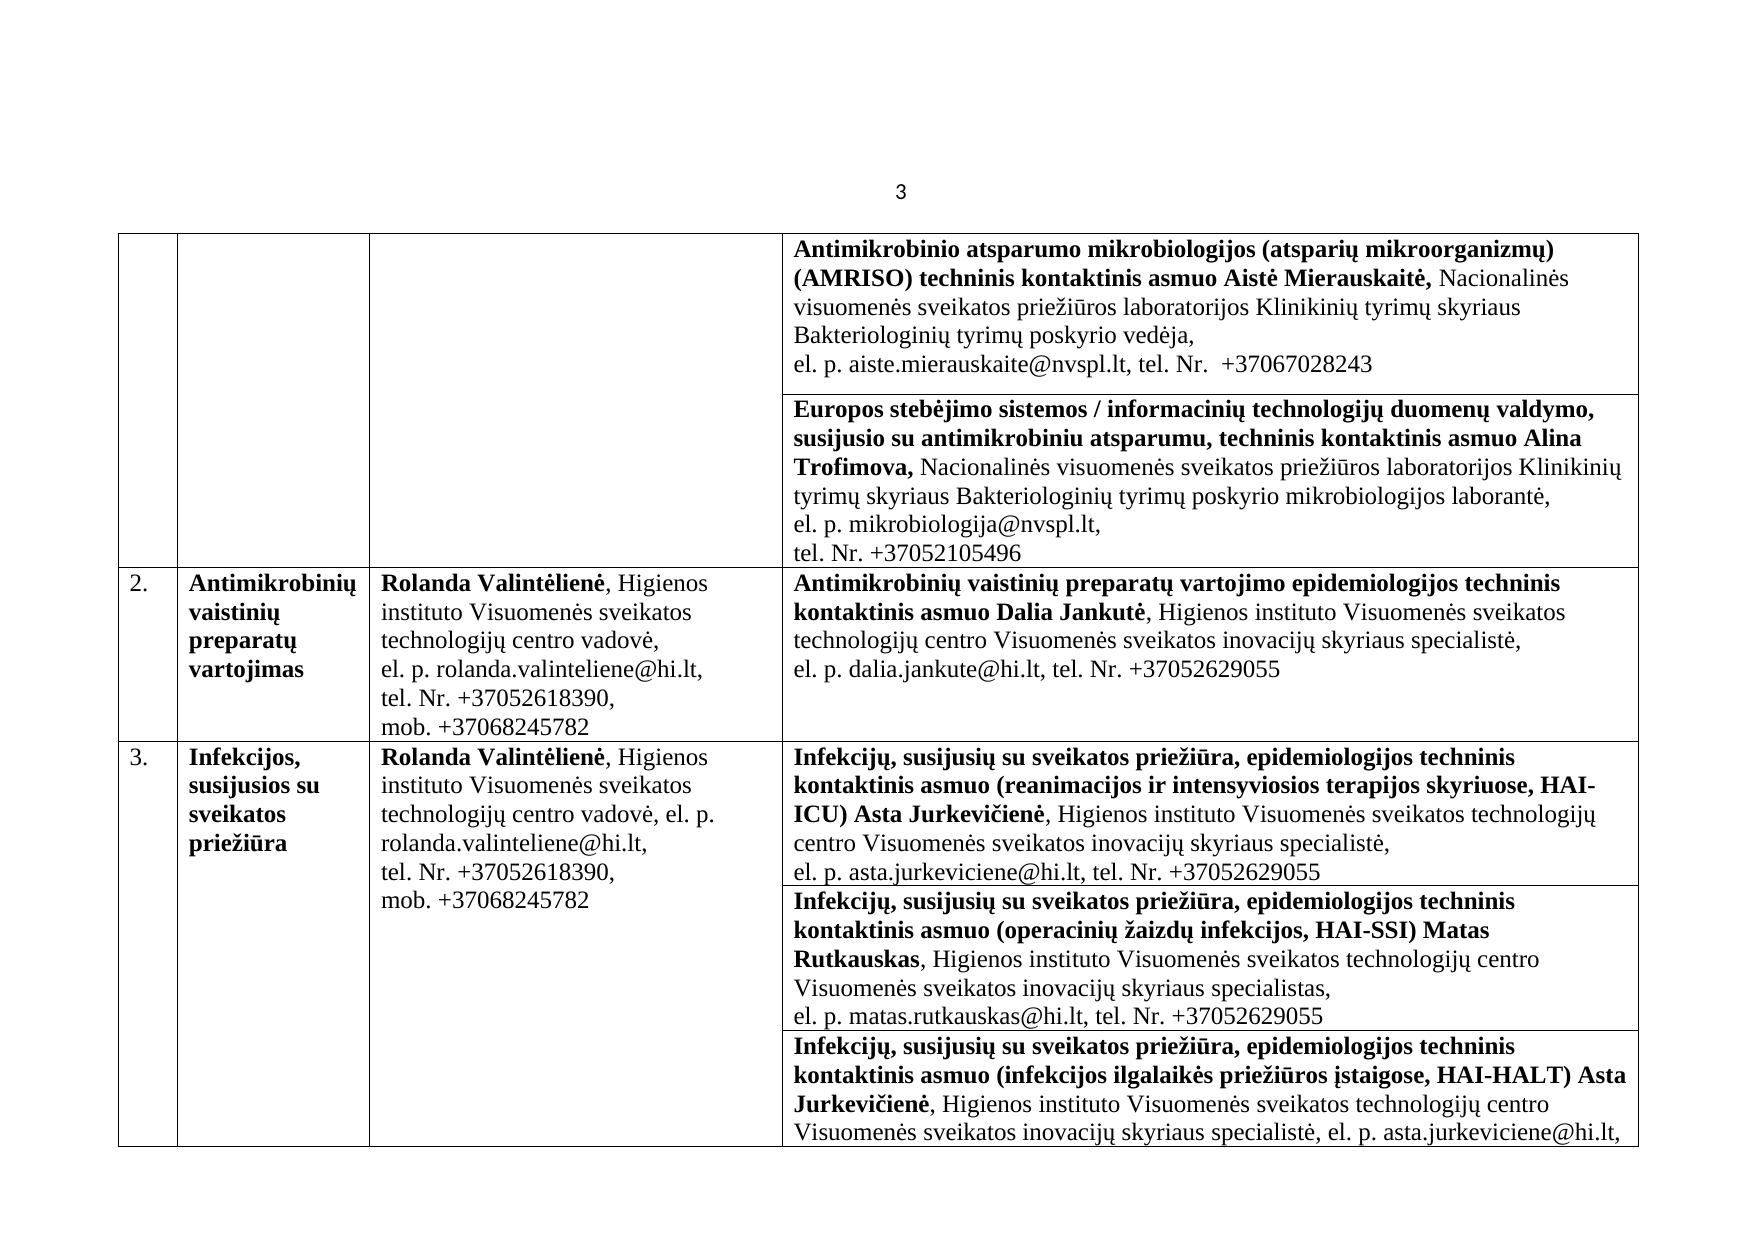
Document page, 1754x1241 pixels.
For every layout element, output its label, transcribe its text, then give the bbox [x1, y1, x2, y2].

table_cell Infekcijų, susijusių su sveikatos priežiūra, epidemiologijos techninis kontaktinis asmuo (operacinių žaizdų infekcijos, HAI-SSI) Matas Rutkauskas, Higienos instituto Visuomenės sveikatos technologijų centro Visuomenės sveikatos inovacijų skyriaus specialistas, el. p. matas.rutkauskas@hi.lt, tel. Nr. +37052629055 [783, 886, 1638, 1030]
table_cell Infekcijos, susijusios su sveikatos priežiūra [178, 742, 369, 1146]
table_cell Europos stebėjimo sistemos / informacinių technologijų duomenų valdymo, susijusio su antimikrobiniu atsparumu, techninis kontaktinis asmuo Alina Trofimova, Nacionalinės visuomenės sveikatos priežiūros laboratorijos Klinikinių tyrimų skyriaus Bakteriologinių tyrimų poskyrio mikrobiologijos laborantė, el. p. mikrobiologija@nvspl.lt, tel. Nr. +37052105496 [783, 395, 1638, 567]
table_cell Rolanda Valintėlienė, Higienos instituto Visuomenės sveikatos technologijų centro vadovė, el. p. rolanda.valinteliene@hi.lt, tel. Nr. +37052618390, mob. +37068245782 [370, 568, 782, 741]
table_cell [178, 234, 369, 567]
table_cell 2. [119, 568, 177, 741]
table_cell [119, 234, 177, 567]
table_cell Antimikrobinių vaistinių preparatų vartojimo epidemiologijos techninis kontaktinis asmuo Dalia Jankutė, Higienos instituto Visuomenės sveikatos technologijų centro Visuomenės sveikatos inovacijų skyriaus specialistė, el. p. dalia.jankute@hi.lt, tel. Nr. +37052629055 [783, 568, 1638, 741]
table_cell Antimikrobinių vaistinių preparatų vartojimas [178, 568, 369, 741]
table_cell 3. [119, 742, 177, 1146]
table_cell [370, 234, 782, 567]
table_cell Infekcijų, susijusių su sveikatos priežiūra, epidemiologijos techninis kontaktinis asmuo (infekcijos ilgalaikės priežiūros įstaigose, HAI-HALT) Asta Jurkevičienė, Higienos instituto Visuomenės sveikatos technologijų centro Visuomenės sveikatos inovacijų skyriaus specialistė, el. p. asta.jurkeviciene@hi.lt, [783, 1031, 1638, 1146]
table_cell Infekcijų, susijusių su sveikatos priežiūra, epidemiologijos techninis kontaktinis asmuo (reanimacijos ir intensyviosios terapijos skyriuose, HAI-ICU) Asta Jurkevičienė, Higienos instituto Visuomenės sveikatos technologijų centro Visuomenės sveikatos inovacijų skyriaus specialistė, el. p. asta.jurkeviciene@hi.lt, tel. Nr. +37052629055 [783, 742, 1638, 885]
table_cell Antimikrobinio atsparumo mikrobiologijos (atsparių mikroorganizmų) (AMRISO) techninis kontaktinis asmuo Aistė Mierauskaitė, Nacionalinės visuomenės sveikatos priežiūros laboratorijos Klinikinių tyrimų skyriaus Bakteriologinių tyrimų poskyrio vedėja, el. p. aiste.mierauskaite@nvspl.lt, tel. Nr. +37067028243 [783, 234, 1638, 393]
table_cell Rolanda Valintėlienė, Higienos instituto Visuomenės sveikatos technologijų centro vadovė, el. p. rolanda.valinteliene@hi.lt, tel. Nr. +37052618390, mob. +37068245782 [370, 742, 782, 1146]
